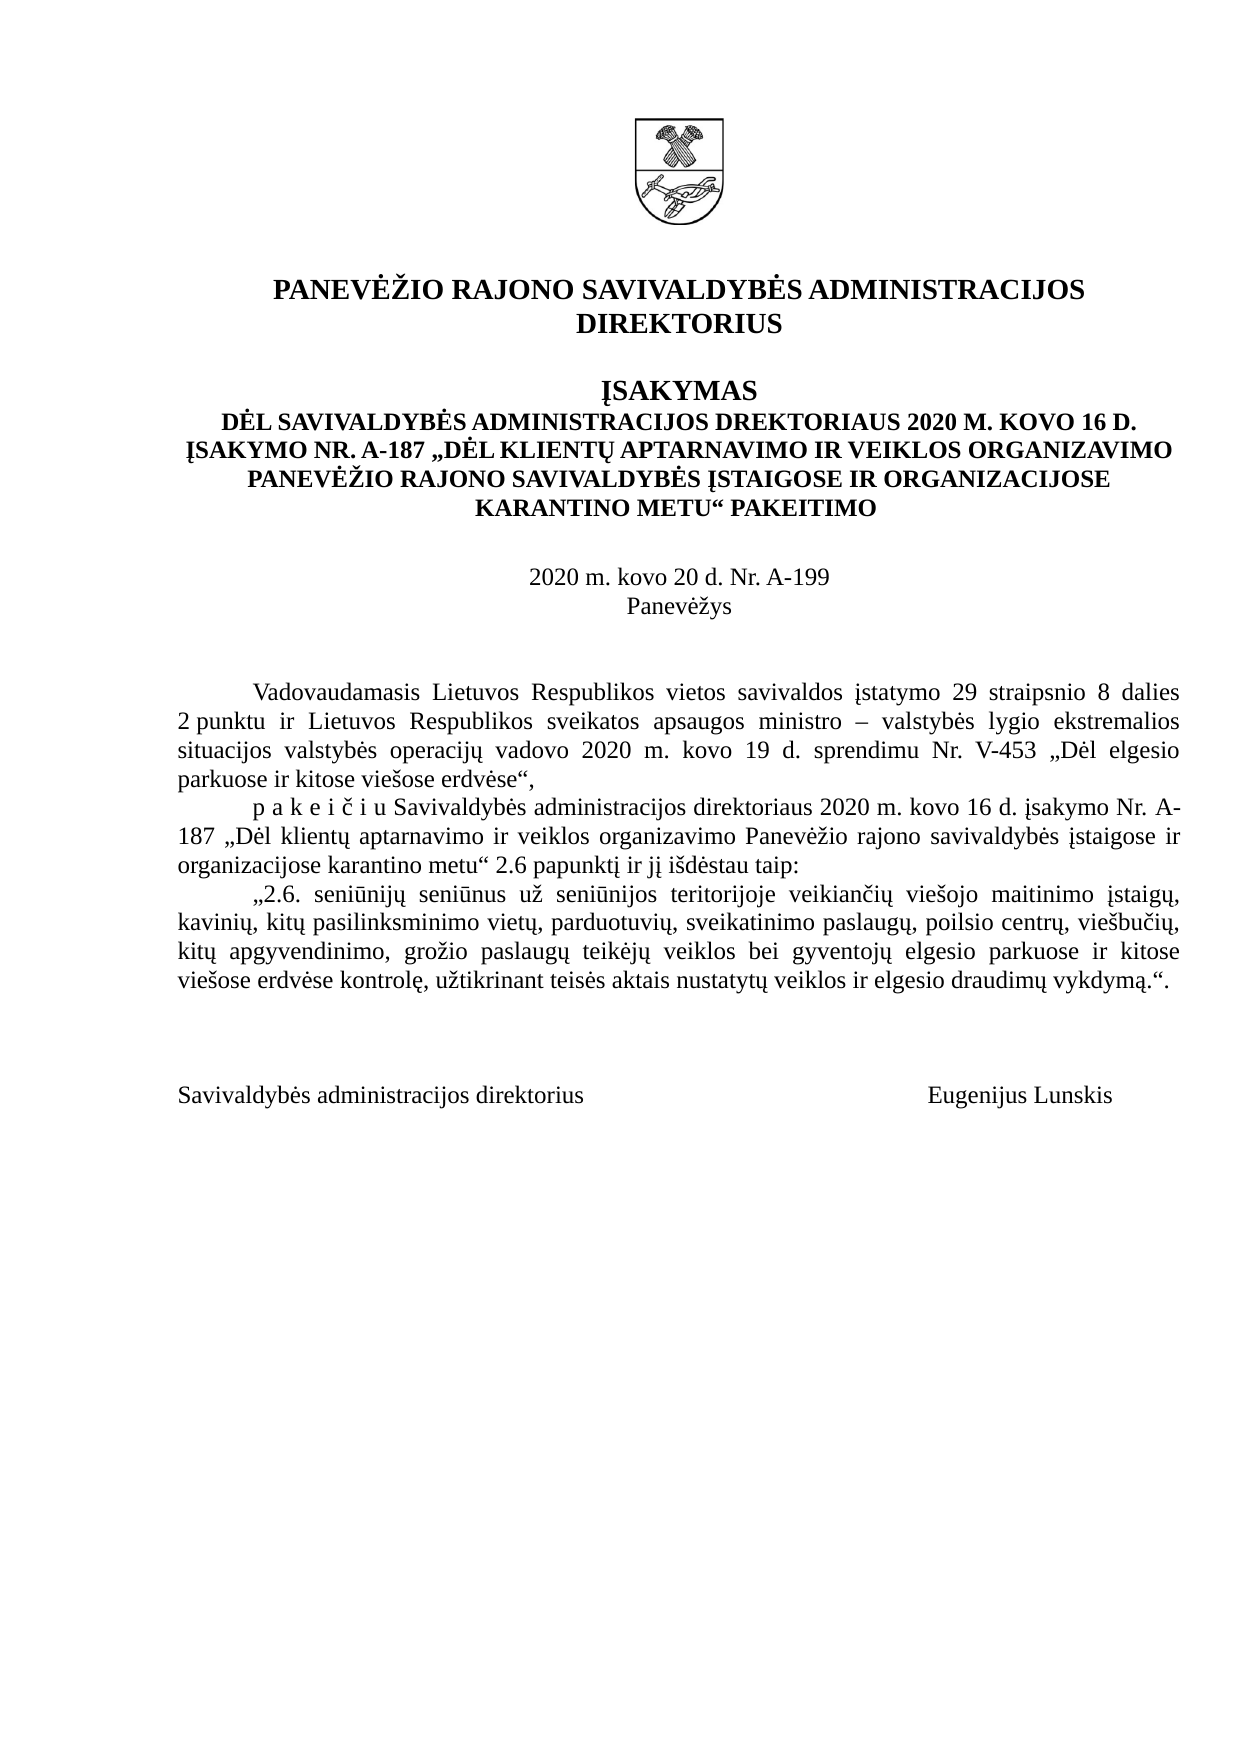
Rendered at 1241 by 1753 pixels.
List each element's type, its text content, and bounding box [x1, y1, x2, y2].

text DĖL SAVIVALDYBĖS ADMINISTRACIJOS DREKTORIAUS 2020 M. KOVO 16 D. ĮSAKYMO NR. A-187 „DĖL KLIENTŲ APTARNAVIMO IR VEIKLOS ORGANIZAVIMO PANEVĖŽIO RAJONO SAVIVALDYBĖS ĮSTAIGOSE IR ORGANIZACIJOSE KARANTINO METU“ PAKEITIMO [177, 407, 1181, 522]
text p a k e i č i u Savivaldybės administracijos direktoriaus 2020 m. kovo 16 d. įsakymo Nr. A-187 „Dėl klientų aptarnavimo ir veiklos organizavimo Panevėžio rajono savivaldybės įstaigose ir organizacijose karantino metu“ 2.6 papunktį ir jį išdėstau taip: [177, 792, 1181, 879]
text „2.6. seniūnijų seniūnus už seniūnijos teritorijoje veikiančių viešojo maitinimo įstaigų, kavinių, kitų pasilinksminimo vietų, parduotuvių, sveikatinimo paslaugų, poilsio centrų, viešbučių, kitų apgyvendinimo, grožio paslaugų teikėjų veiklos bei gyventojų elgesio parkuose ir kitose viešose erdvėse kontrolę, užtikrinant teisės aktais nustatytų veiklos ir elgesio draudimų vykdymą.“. [177, 879, 1181, 994]
text ĮSAKYMAS [177, 373, 1181, 407]
text 2020 m. kovo 20 d. Nr. A-199 [177, 562, 1181, 591]
text Savivaldybės administracijos direktorius Eugenijus Lunskis [177, 1080, 1181, 1109]
text Panevėžys [177, 591, 1181, 620]
text DIREKTORIUS [177, 306, 1181, 339]
text Vadovaudamasis Lietuvos Respublikos vietos savivaldos įstatymo 29 straipsnio 8 dalies 2 punktu ir Lietuvos Respublikos sveikatos apsaugos ministro – valstybės lygio ekstremalios situacijos valstybės operacijų vadovo 2020 m. kovo 19 d. sprendimu Nr. V-453 „Dėl elgesio parkuose ir kitose viešose erdvėse“, [177, 677, 1181, 792]
text PANEVĖŽIO RAJONO SAVIVALDYBĖS ADMINISTRACIJOS [177, 272, 1181, 306]
